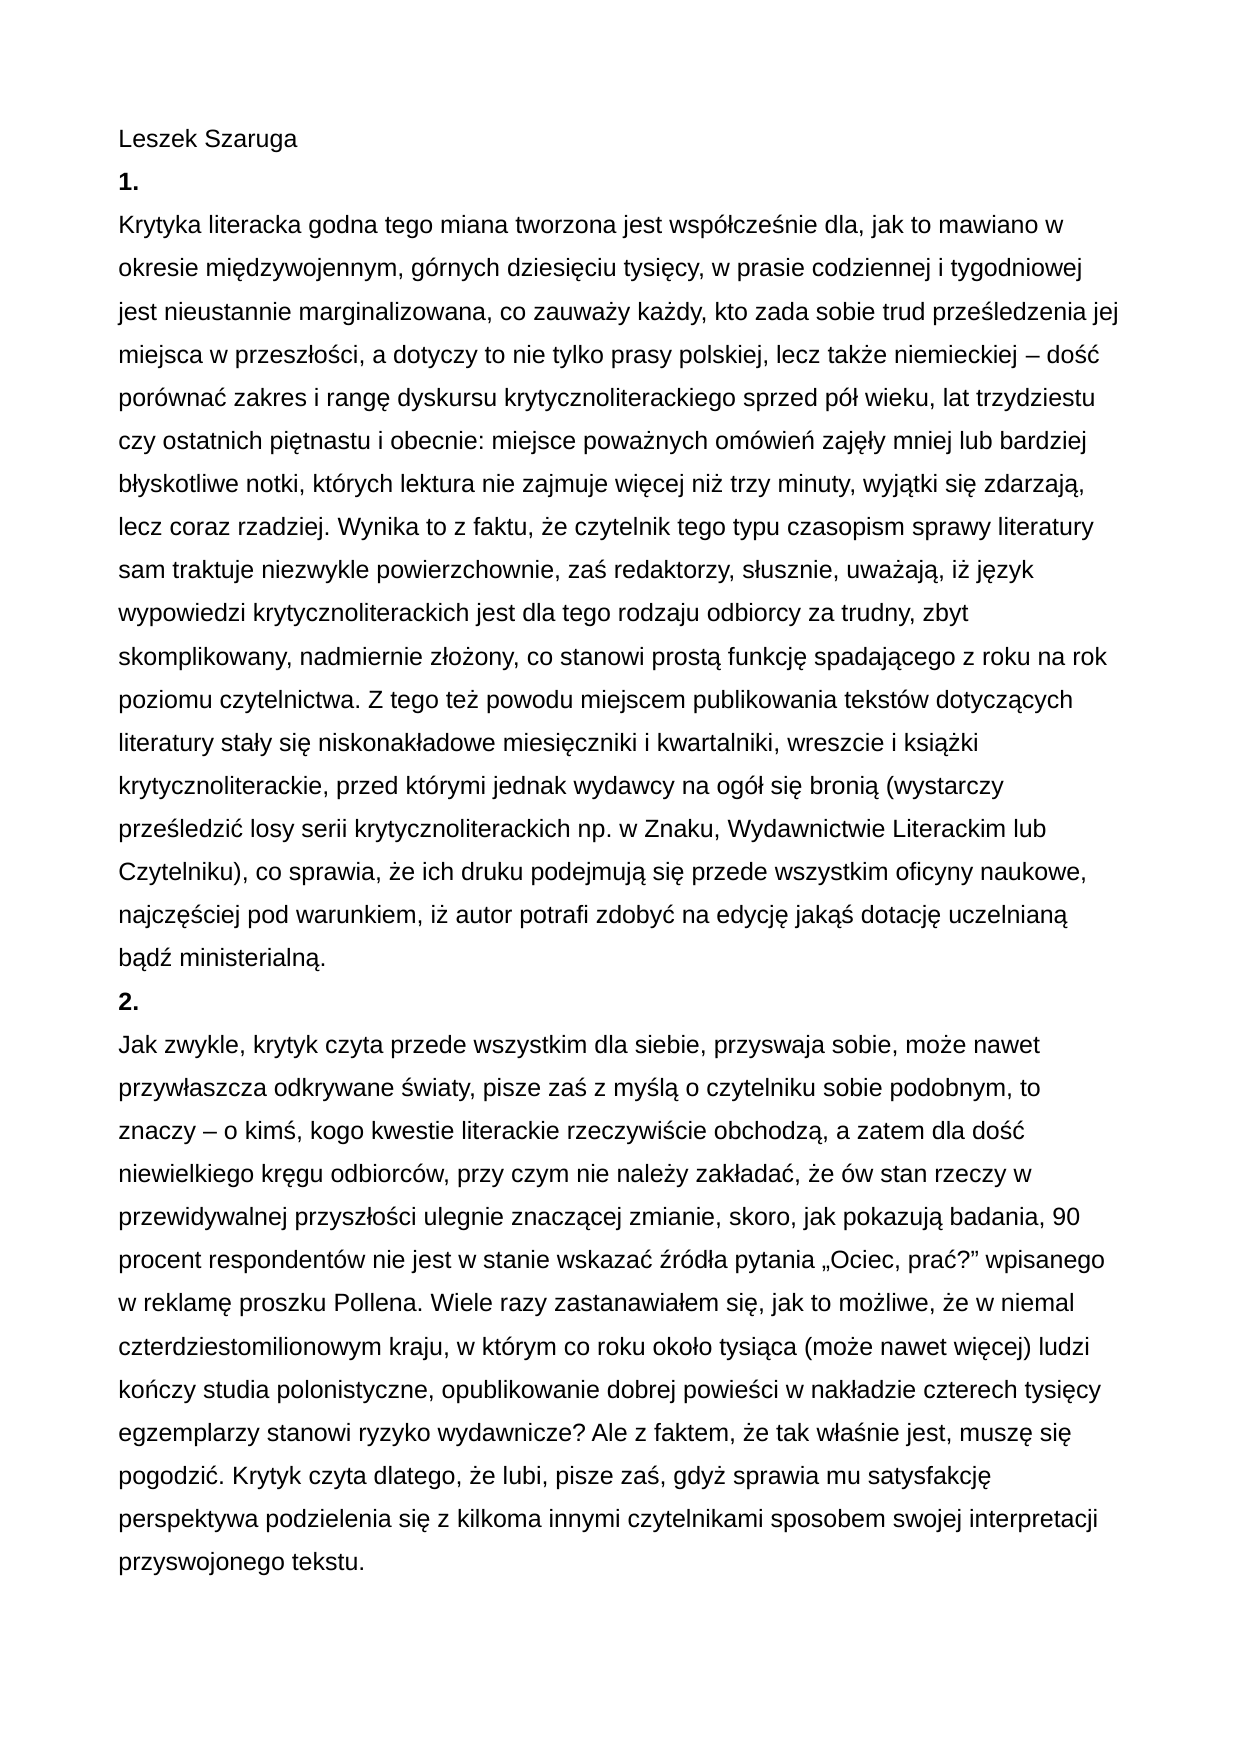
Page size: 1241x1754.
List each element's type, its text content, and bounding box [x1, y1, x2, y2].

subtitle Leszek Szaruga [118, 124, 1122, 153]
subtitle 1. [118, 167, 1122, 196]
subtitle 2. [118, 987, 1122, 1015]
text Jak zwykle, krytyk czyta przede wszystkim dla siebie, przyswaja sobie, może nawet przywłaszcza odkrywane światy, pisze zaś z myślą o czytelniku sobie podobnym, to znaczy – o kimś, kogo kwestie literackie rzeczywiście obchodzą, a zatem dla dość niewielkiego kręgu odbiorców, przy czym nie należy zakładać, że ów stan rzeczy w przewidywalnej przyszłości ulegnie znaczącej zmianie, skoro, jak pokazują badania, 90 procent respondentów nie jest w stanie wskazać źródła pytania „Ociec, prać?” wpisanego w reklamę proszku Pollena. Wiele razy zastanawiałem się, jak to możliwe, że w niemal czterdziestomilionowym kraju, w którym co roku około tysiąca (może nawet więcej) ludzi kończy studia polonistyczne, opublikowanie dobrej powieści w nakładzie czterech tysięcy egzemplarzy stanowi ryzyko wydawnicze? Ale z faktem, że tak właśnie jest, muszę się pogodzić. Krytyk czyta dlatego, że lubi, pisze zaś, gdyż sprawia mu satysfakcję perspektywa podzielenia się z kilkoma innymi czytelnikami sposobem swojej interpretacji przyswojonego tekstu. [118, 1030, 1122, 1576]
text Krytyka literacka godna tego miana tworzona jest współcześnie dla, jak to mawiano w okresie międzywojennym, górnych dziesięciu tysięcy, w prasie codziennej i tygodniowej jest nieustannie marginalizowana, co zauważy każdy, kto zada sobie trud prześledzenia jej miejsca w przeszłości, a dotyczy to nie tylko prasy polskiej, lecz także niemieckiej – dość porównać zakres i rangę dyskursu krytycznoliterackiego sprzed pół wieku, lat trzydziestu czy ostatnich piętnastu i obecnie: miejsce poważnych omówień zajęły mniej lub bardziej błyskotliwe notki, których lektura nie zajmuje więcej niż trzy minuty, wyjątki się zdarzają, lecz coraz rzadziej. Wynika to z faktu, że czytelnik tego typu czasopism sprawy literatury sam traktuje niezwykle powierzchownie, zaś redaktorzy, słusznie, uważają, iż język wypowiedzi krytycznoliterackich jest dla tego rodzaju odbiorcy za trudny, zbyt skomplikowany, nadmiernie złożony, co stanowi prostą funkcję spadającego z roku na rok poziomu czytelnictwa. Z tego też powodu miejscem publikowania tekstów dotyczących literatury stały się niskonakładowe miesięczniki i kwartalniki, wreszcie i książki krytycznoliterackie, przed którymi jednak wydawcy na ogół się bronią (wystarczy prześledzić losy serii krytycznoliterackich np. w Znaku, Wydawnictwie Literackim lub Czytelniku), co sprawia, że ich druku podejmują się przede wszystkim oficyny naukowe, najczęściej pod warunkiem, iż autor potrafi zdobyć na edycję jakąś dotację uczelnianą bądź ministerialną. [118, 210, 1122, 972]
